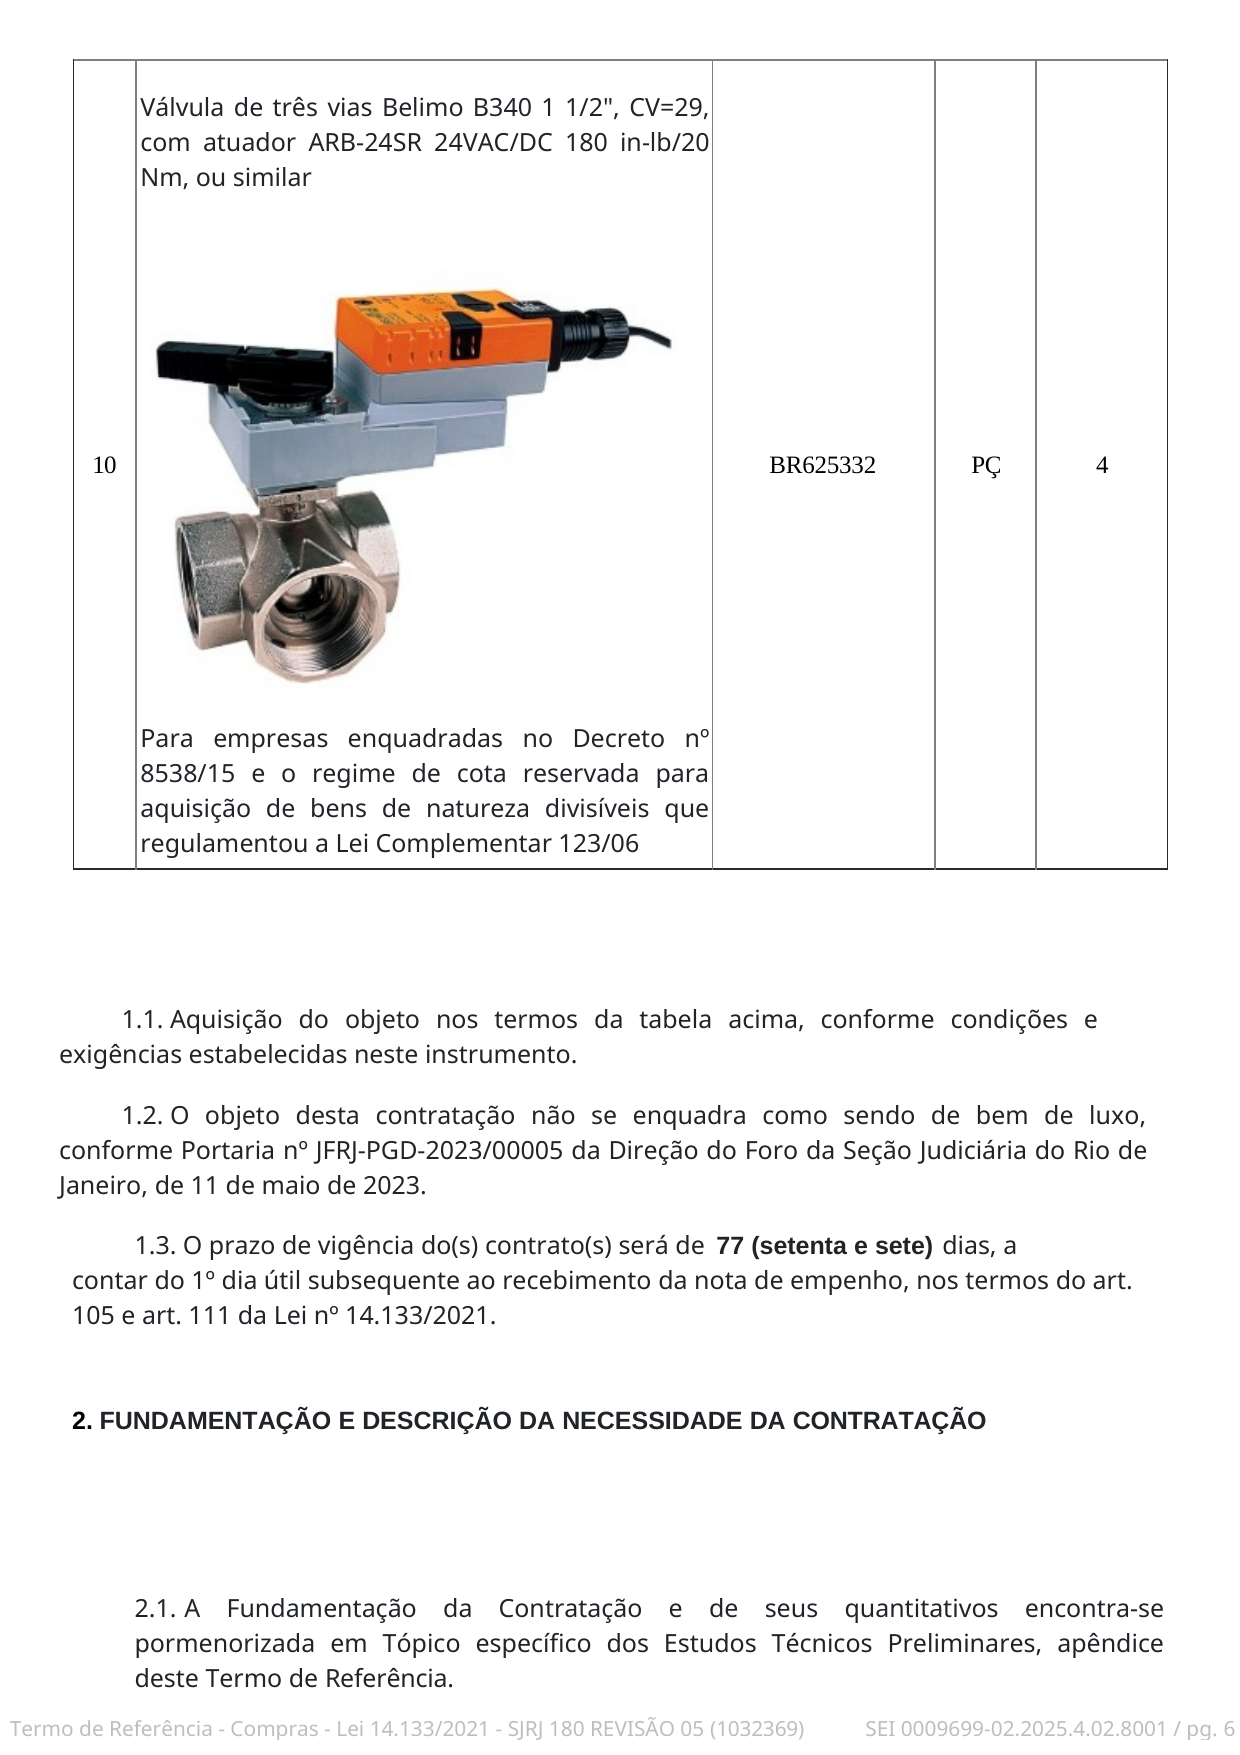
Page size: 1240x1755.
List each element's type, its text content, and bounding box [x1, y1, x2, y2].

table_header BR625332 [713, 61, 934, 868]
table_header 4 [1037, 61, 1167, 868]
list O objeto desta contratação não se enquadra como sendo de bem de luxo, conforme Portaria nº JFRJ-PGD-2023/00005 da Direção do Foro da Seção Judiciária do Rio de Janeiro, de 11 de maio de 2023. [59, 1097, 1148, 1201]
table_header 10 [74, 61, 135, 868]
table_header PÇ [936, 61, 1035, 868]
list Aquisição do objeto nos termos da tabela acima, conforme condições e exigências estabelecidas neste instrumento. [59, 1002, 1098, 1071]
text contar do 1º dia útil subsequente ao recebimento da nota de empenho, nos termos do art. 105 e art. 111 da Lei nº 14.133/2021. [72, 1263, 1143, 1332]
list A Fundamentação da Contratação e de seus quantitativos encontra-se pormenorizada em Tópico específico dos Estudos Técnicos Preliminares, apêndice deste Termo de Referência. [134, 1590, 1165, 1694]
list FUNDAMENTAÇÃO E DESCRIÇÃO DA NECESSIDADE DA CONTRATAÇÃO [72, 1406, 1181, 1435]
list O prazo de vigência do(s) contrato(s) será de 77 (setenta e sete) dias, a [134, 1228, 1181, 1262]
table_header Válvula de três vias Belimo B340 1 1/2", CV=29, com atuador ARB-24SR 24VAC/DC 180 in-lb/20 Nm, ou similar Para empresas enquadradas no Decreto nº 8538/15 e o regime de cota reservada para aquisição de bens de natureza divisíveis que regulamentou a Lei Complementar 123/06 [137, 61, 712, 868]
